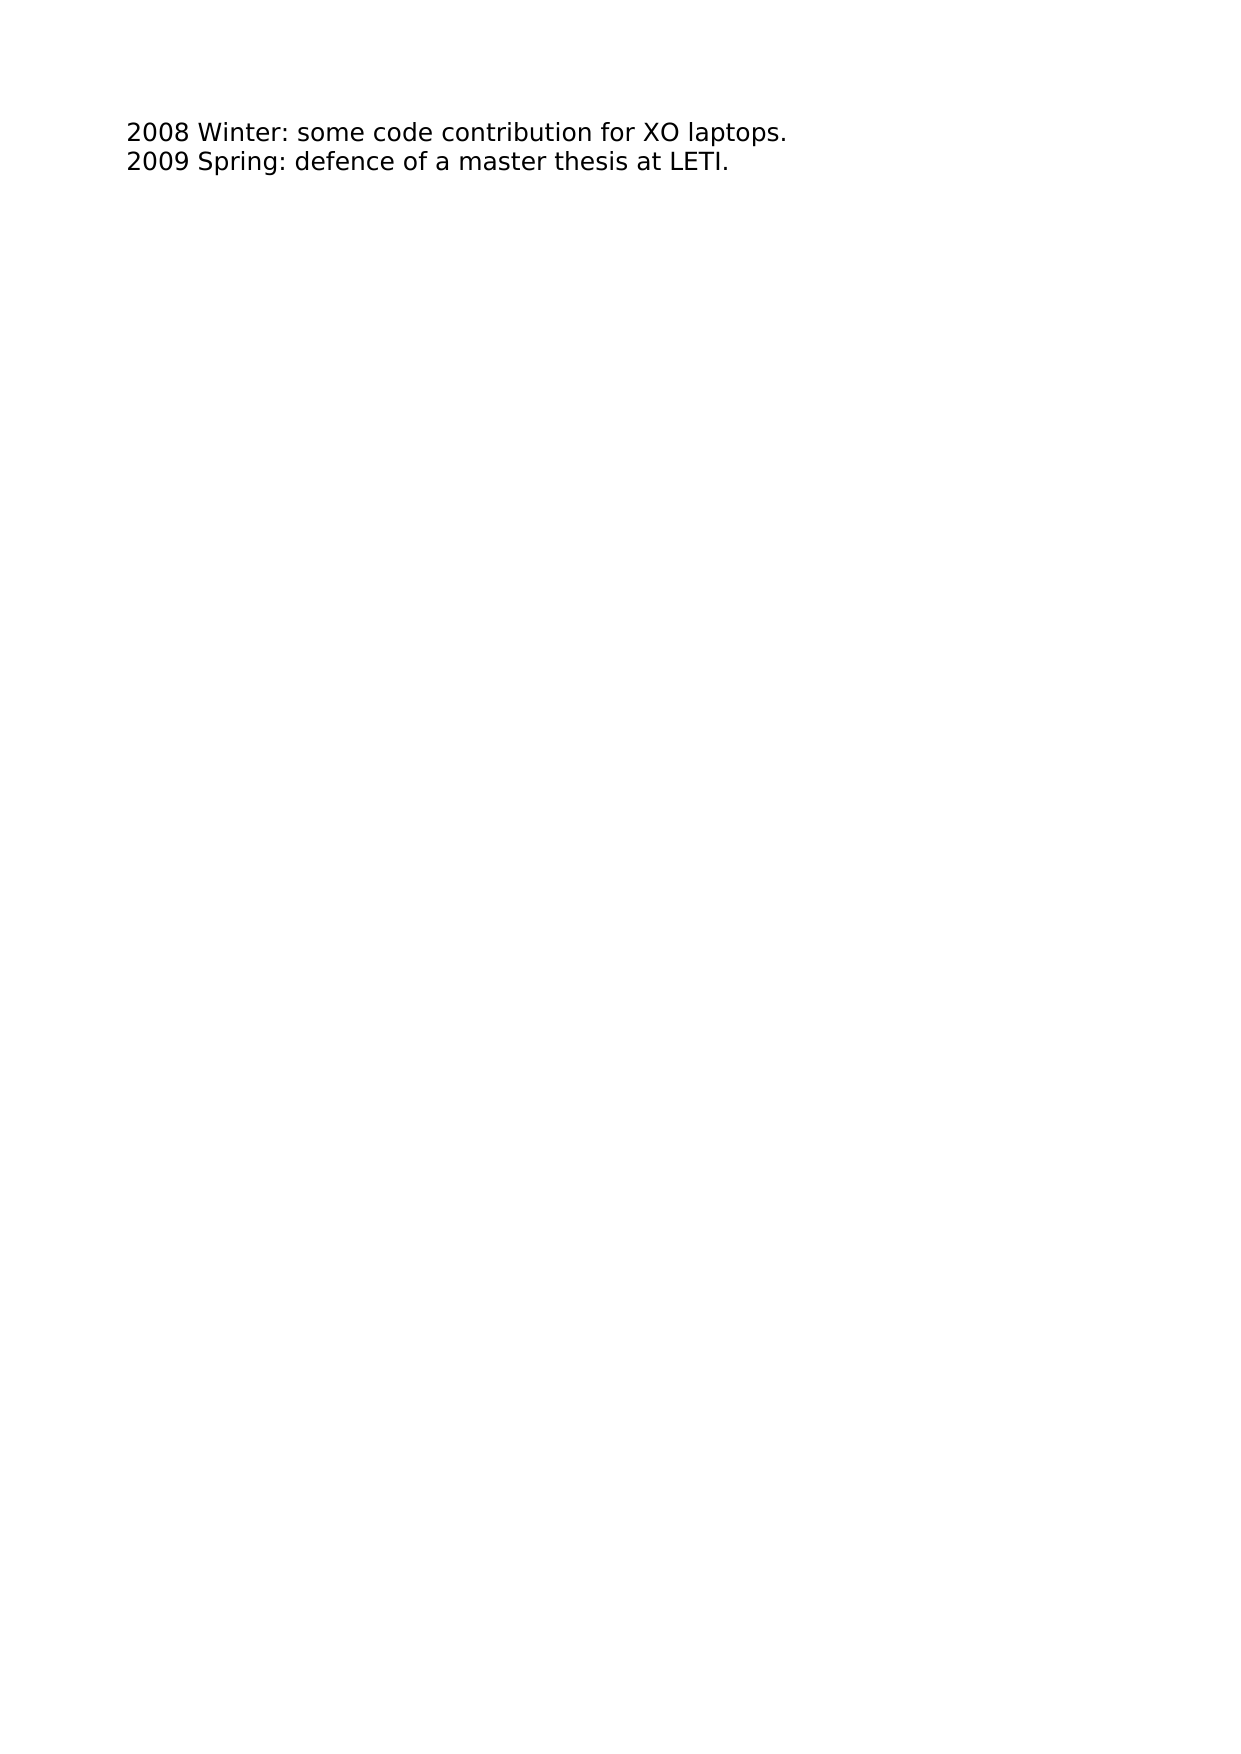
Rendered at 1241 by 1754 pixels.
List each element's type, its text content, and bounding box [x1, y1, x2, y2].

text 2008 Winter: some code contribution for XO laptops. 2009 Spring: defence of a master thesis at LETI. [118, 118, 1122, 176]
